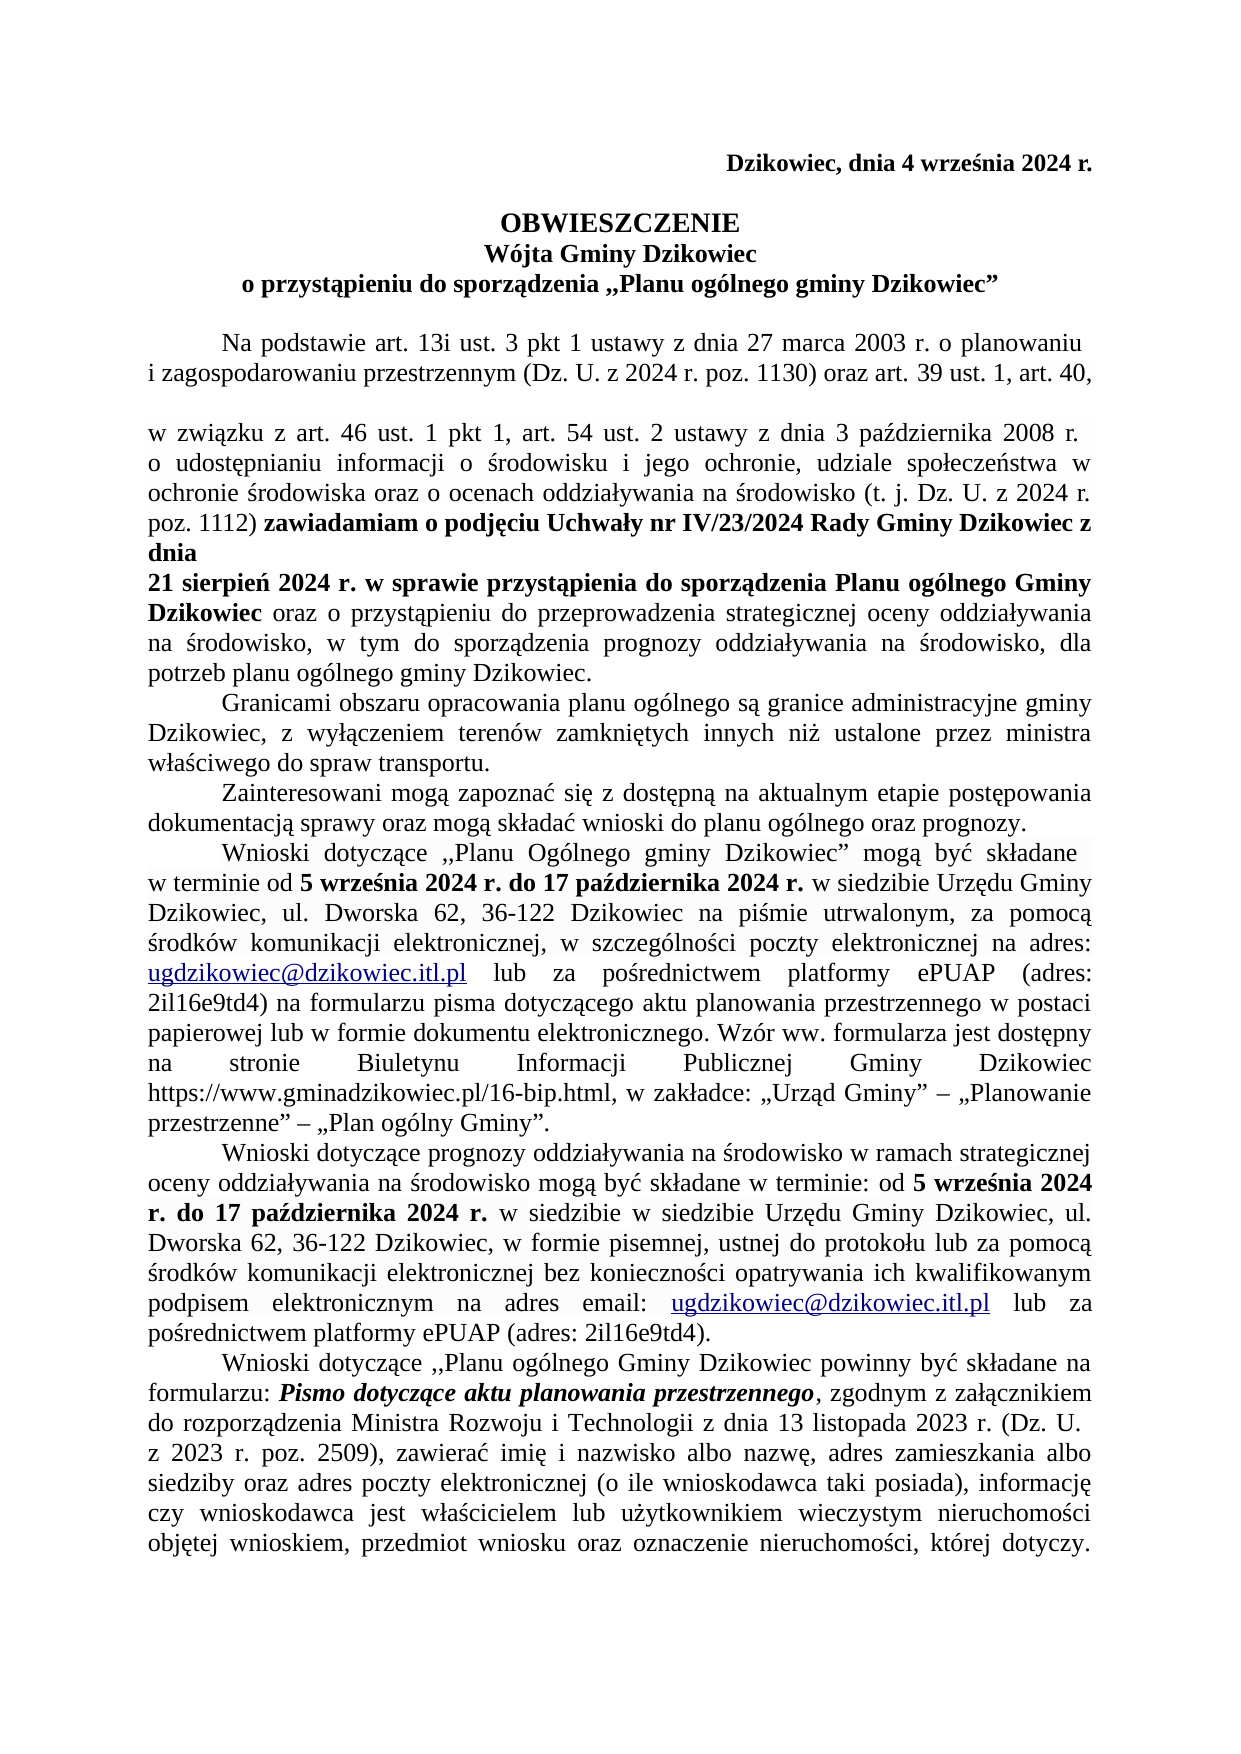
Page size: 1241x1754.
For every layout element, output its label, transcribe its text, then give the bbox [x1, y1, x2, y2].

text Dzikowiec, dnia 4 września 2024 r. [590, 148, 1093, 178]
text Wnioski dotyczące ,,Planu ogólnego Gminy Dzikowiec powinny być składane na formularzu: Pismo dotyczące aktu planowania przestrzennego, zgodnym z załącznikiem do rozporządzenia Ministra Rozwoju i Technologii z dnia 13 listopada 2023 r. (Dz. U. z 2023 r. poz. 2509), zawierać imię i nazwisko albo nazwę, adres zamieszkania albo siedziby oraz adres poczty elektronicznej (o ile wnioskodawca taki posiada), informację czy wnioskodawca jest właścicielem lub użytkownikiem wieczystym nieruchomości objętej wnioskiem, przedmiot wniosku oraz oznaczenie nieruchomości, której dotyczy. [148, 1347, 1093, 1557]
text o przystąpieniu do sporządzenia ,,Planu ogólnego gminy Dzikowiec” [148, 268, 1093, 298]
text Wójta Gminy Dzikowiec [148, 238, 1093, 268]
text Na podstawie art. 13i ust. 3 pkt 1 ustawy z dnia 27 marca 2003 r. o planowaniu i zagospodarowaniu przestrzennym (Dz. U. z 2024 r. poz. 1130) oraz art. 39 ust. 1, art. 40, w związku z art. 46 ust. 1 pkt 1, art. 54 ust. 2 ustawy z dnia 3 października 2008 r. o udostępnianiu informacji o środowisku i jego ochronie, udziale społeczeństwa w ochronie środowiska oraz o ocenach oddziaływania na środowisko (t. j. Dz. U. z 2024 r. poz. 1112) zawiadamiam o podjęciu Uchwały nr IV/23/2024 Rady Gminy Dzikowiec z dnia 21 sierpień 2024 r. w sprawie przystąpienia do sporządzenia Planu ogólnego Gminy Dzikowiec oraz o przystąpieniu do przeprowadzenia strategicznej oceny oddziaływania na środowisko, w tym do sporządzenia prognozy oddziaływania na środowisko, dla potrzeb planu ogólnego gminy Dzikowiec. [148, 327, 1093, 687]
text Zainteresowani mogą zapoznać się z dostępną na aktualnym etapie postępowania dokumentacją sprawy oraz mogą składać wnioski do planu ogólnego oraz prognozy. [148, 777, 1093, 837]
text Granicami obszaru opracowania planu ogólnego są granice administracyjne gminy Dzikowiec, z wyłączeniem terenów zamkniętych innych niż ustalone przez ministra właściwego do spraw transportu. [148, 687, 1093, 777]
text OBWIESZCZENIE [148, 206, 1093, 238]
text Wnioski dotyczące prognozy oddziaływania na środowisko w ramach strategicznej oceny oddziaływania na środowisko mogą być składane w terminie: od 5 września 2024 r. do 17 października 2024 r. w siedzibie w siedzibie Urzędu Gminy Dzikowiec, ul. Dworska 62, 36-122 Dzikowiec, w formie pisemnej, ustnej do protokołu lub za pomocą środków komunikacji elektronicznej bez konieczności opatrywania ich kwalifikowanym podpisem elektronicznym na adres email: ugdzikowiec@dzikowiec.itl.pl lub za pośrednictwem platformy ePUAP (adres: 2il16e9td4). [148, 1137, 1093, 1347]
text Wnioski dotyczące ,,Planu Ogólnego gminy Dzikowiec” mogą być składane w terminie od 5 września 2024 r. do 17 października 2024 r. w siedzibie Urzędu Gminy Dzikowiec, ul. Dworska 62, 36-122 Dzikowiec na piśmie utrwalonym, za pomocą środków komunikacji elektronicznej, w szczególności poczty elektronicznej na adres: ugdzikowiec@dzikowiec.itl.pl lub za pośrednictwem platformy ePUAP (adres: 2il16e9td4) na formularzu pisma dotyczącego aktu planowania przestrzennego w postaci papierowej lub w formie dokumentu elektronicznego. Wzór ww. formularza jest dostępny na stronie Biuletynu Informacji Publicznej Gminy Dzikowiec https://www.gminadzikowiec.pl/16-bip.html, w zakładce: „Urząd Gminy” – „Planowanie przestrzenne” – „Plan ogólny Gminy”. [148, 837, 1093, 1137]
